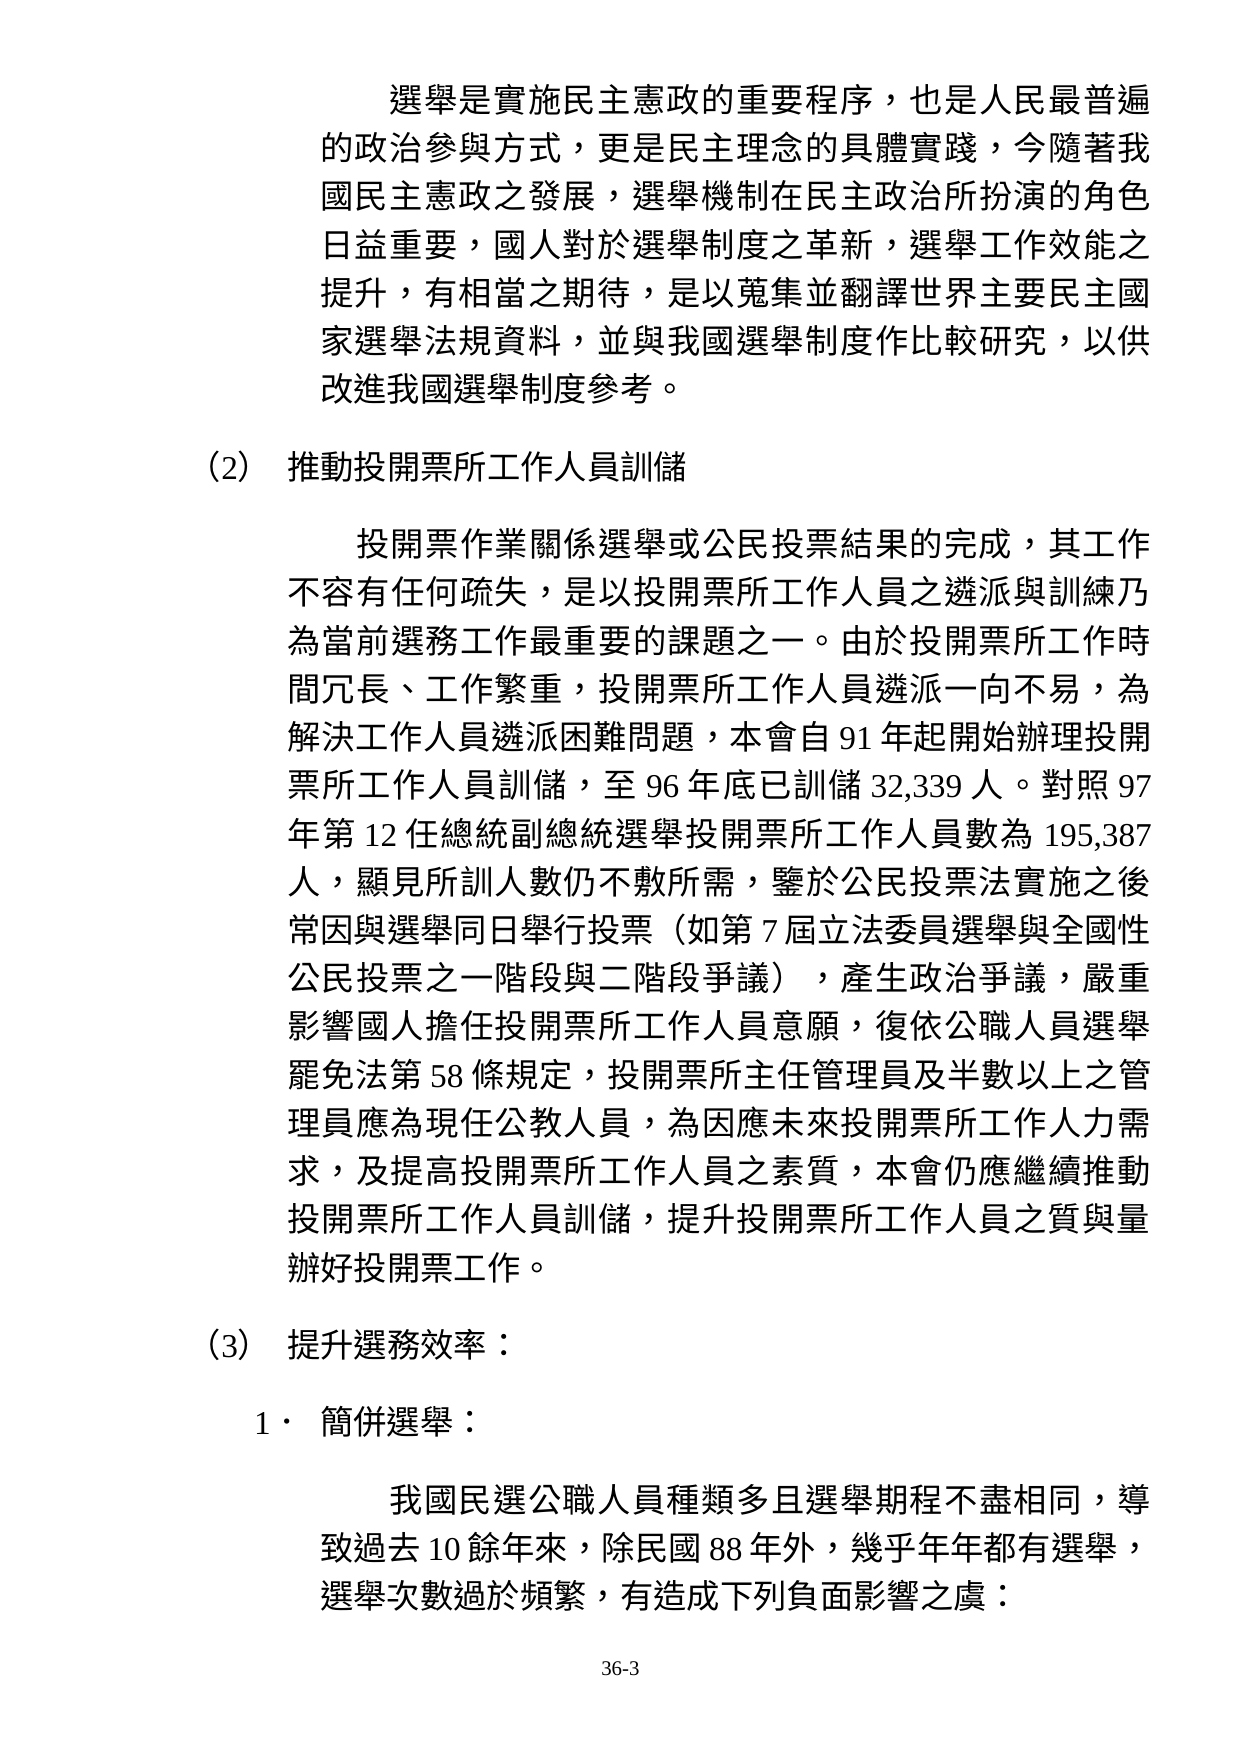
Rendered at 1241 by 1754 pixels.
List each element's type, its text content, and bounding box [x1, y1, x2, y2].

list 簡併選舉： [254, 1396, 1152, 1444]
list 提升選務效率： [188, 1319, 1152, 1367]
text 選舉是實施民主憲政的重要程序，也是人民最普遍的政治參與方式，更是民主理念的具體實踐，今隨著我國民主憲政之發展，選舉機制在民主政治所扮演的角色日益重要，國人對於選舉制度之革新，選舉工作效能之提升，有相當之期待，是以蒐集並翻譯世界主要民主國家選舉法規資料，並與我國選舉制度作比較研究，以供改進我國選舉制度參考。 [320, 74, 1152, 411]
text 投開票作業關係選舉或公民投票結果的完成，其工作不容有任何疏失，是以投開票所工作人員之遴派與訓練乃為當前選務工作最重要的課題之一。由於投開票所工作時間冗長、工作繁重，投開票所工作人員遴派一向不易，為解決工作人員遴派困難問題，本會自91年起開始辦理投開票所工作人員訓儲，至96年底已訓儲32,339人。對照97年第12任總統副總統選舉投開票所工作人員數為195,387人，顯見所訓人數仍不敷所需，鑒於公民投票法實施之後，常因與選舉同日舉行投票（如第7屆立法委員選舉與全國性公民投票之一階段與二階段爭議），產生政治爭議，嚴重影響國人擔任投開票所工作人員意願，復依公職人員選舉罷免法第58條規定，投開票所主任管理員及半數以上之管理員應為現任公教人員，為因應未來投開票所工作人力需求，及提高投開票所工作人員之素質，本會仍應繼續推動投開票所工作人員訓儲，提升投開票所工作人員之質與量，辦好投開票工作。 [287, 518, 1152, 1289]
list 推動投開票所工作人員訓儲 [188, 441, 1152, 489]
text 我國民選公職人員種類多且選舉期程不盡相同，導致過去10餘年來，除民國88年外，幾乎年年都有選舉，選舉次數過於頻繁，有造成下列負面影響之虞： [320, 1473, 1152, 1618]
